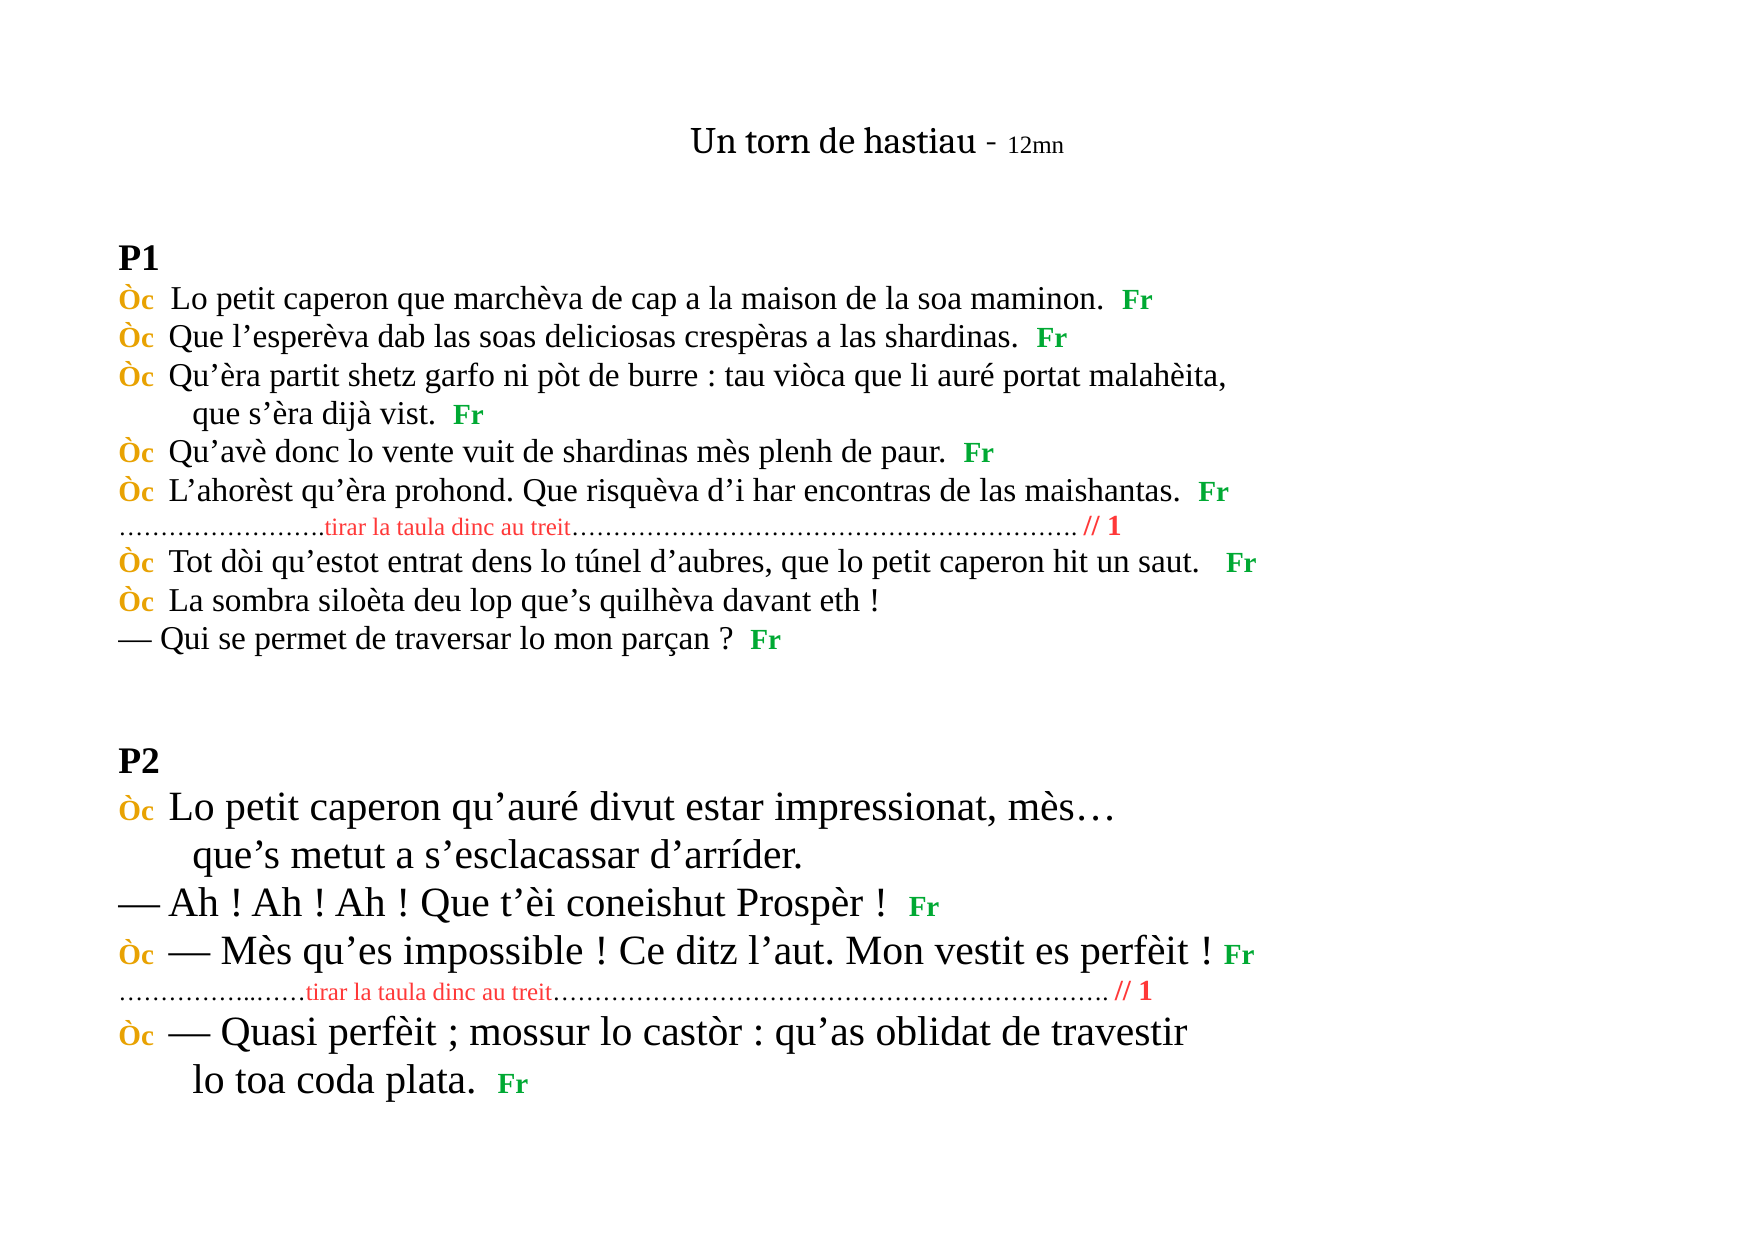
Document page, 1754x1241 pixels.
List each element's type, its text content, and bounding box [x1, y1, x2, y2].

text que s’èra dijà vist. Fr [118, 393, 1636, 432]
text Òc La sombra siloèta deu lop que’s quilhèva davant eth ! [118, 580, 1636, 618]
text Òc Lo petit caperon qu’auré divut estar impressionat, mès… [118, 781, 1636, 829]
text — Ah ! Ah ! Ah ! Que t’èi coneishut Prospèr ! Fr [118, 877, 1636, 925]
text P1 [118, 235, 1636, 278]
text lo toa coda plata. Fr [118, 1054, 1636, 1102]
text Òc Qu’èra partit shetz garfo ni pòt de burre : tau viòca que li auré portat malahèita, [118, 355, 1636, 393]
text Òc Tot dòi qu’estot entrat dens lo túnel d’aubres, que lo petit caperon hit un saut. Fr [118, 542, 1636, 580]
text Òc Que l’esperèva dab las soas deliciosas crespèras a las shardinas. Fr [118, 317, 1636, 355]
text Òc L’ahorèst qu’èra prohond. Que risquèva d’i har encontras de las maishantas. Fr [118, 470, 1636, 508]
text ……………..……tirar la taula dinc au treit…………………………………………………………. // 1 [118, 973, 1636, 1007]
text P2 [118, 738, 1636, 781]
text — Qui se permet de traversar lo mon parçan ? Fr [118, 618, 1636, 657]
text Òc Qu’avè donc lo vente vuit de shardinas mès plenh de paur. Fr [118, 432, 1636, 470]
text Òc — Quasi perfèit ; mossur lo castòr : qu’as oblidat de travestir [118, 1007, 1636, 1054]
text …………………….tirar la taula dinc au treit……………………………………………………. // 1 [118, 508, 1636, 542]
text Òc — Mès qu’es impossible ! Ce ditz l’aut. Mon vestit es perfèit ! Fr [118, 925, 1636, 973]
text que’s metut a s’esclacassar d’arríder. [118, 829, 1636, 877]
text Òc Lo petit caperon que marchèva de cap a la maison de la soa maminon. Fr [118, 278, 1636, 317]
